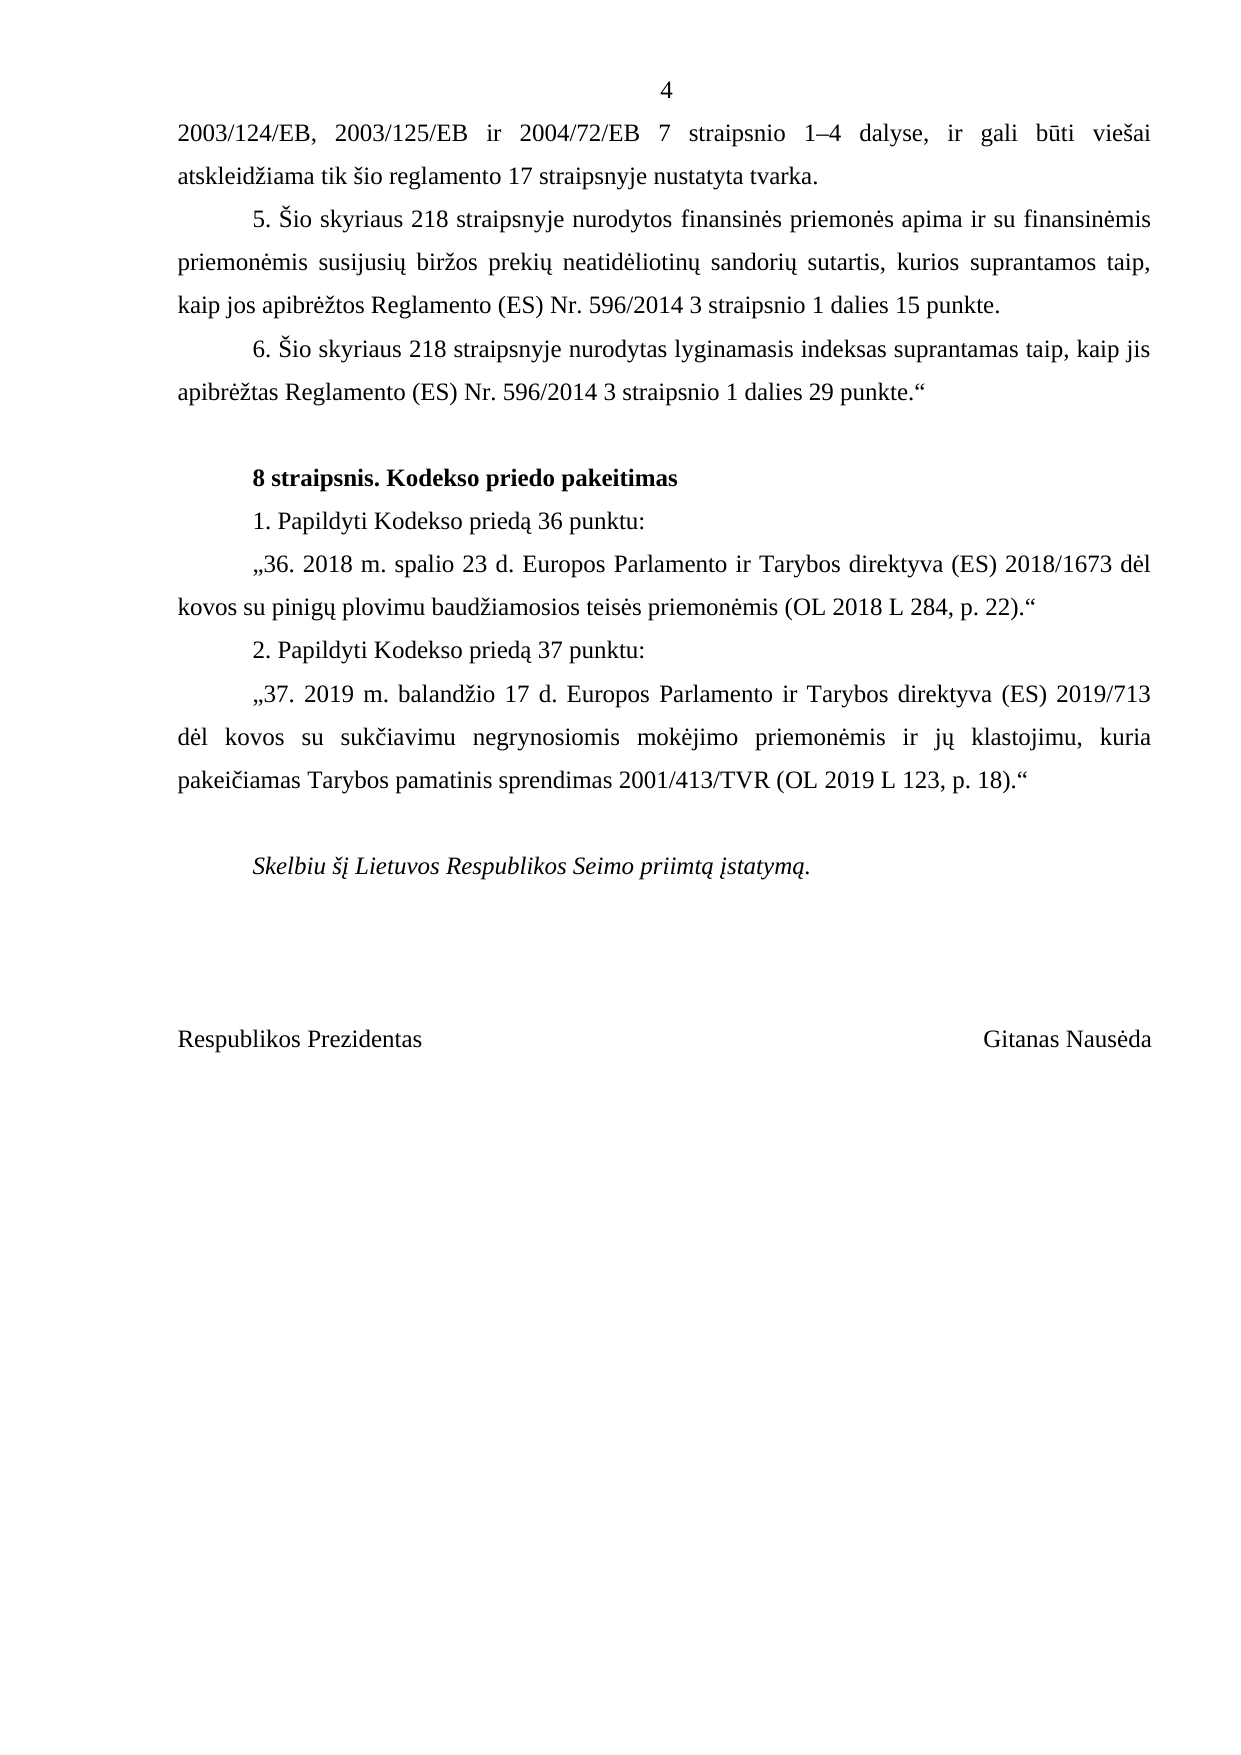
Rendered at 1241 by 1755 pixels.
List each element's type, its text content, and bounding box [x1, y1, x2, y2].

text 2. Papildyti Kodekso priedą 37 punktu: [177, 636, 1152, 664]
text Skelbiu šį Lietuvos Respublikos Seimo priimtą įstatymą. [177, 851, 1152, 880]
text 2003/124/EB, 2003/125/EB ir 2004/72/EB 7 straipsnio 1–4 dalyse, ir gali būti viešai atskleidžiama tik šio reglamento 17 straipsnyje nustatyta tvarka. [177, 118, 1152, 190]
text „36. 2018 m. spalio 23 d. Europos Parlamento ir Tarybos direktyva (ES) 2018/1673 dėl kovos su pinigų plovimu baudžiamosios teisės priemonėmis (OL 2018 L 284, p. 22).“ [177, 549, 1152, 621]
text „37. 2019 m. balandžio 17 d. Europos Parlamento ir Tarybos direktyva (ES) 2019/713 dėl kovos su sukčiavimu negrynosiomis mokėjimo priemonėmis ir jų klastojimu, kuria pakeičiamas Tarybos pamatinis sprendimas 2001/413/TVR (OL 2019 L 123, p. 18).“ [177, 679, 1152, 794]
text 5. Šio skyriaus 218 straipsnyje nurodytos finansinės priemonės apima ir su finansinėmis priemonėmis susijusių biržos prekių neatidėliotinų sandorių sutartis, kurios suprantamos taip, kaip jos apibrėžtos Reglamento (ES) Nr. 596/2014 3 straipsnio 1 dalies 15 punkte. [177, 204, 1152, 319]
text Respublikos Prezidentas Gitanas Nausėda [177, 1024, 1152, 1052]
text 1. Papildyti Kodekso priedą 36 punktu: [177, 506, 1152, 535]
text 6. Šio skyriaus 218 straipsnyje nurodytas lyginamasis indeksas suprantamas taip, kaip jis apibrėžtas Reglamento (ES) Nr. 596/2014 3 straipsnio 1 dalies 29 punkte.“ [177, 334, 1152, 406]
text 8 straipsnis. Kodekso priedo pakeitimas [177, 463, 1152, 492]
